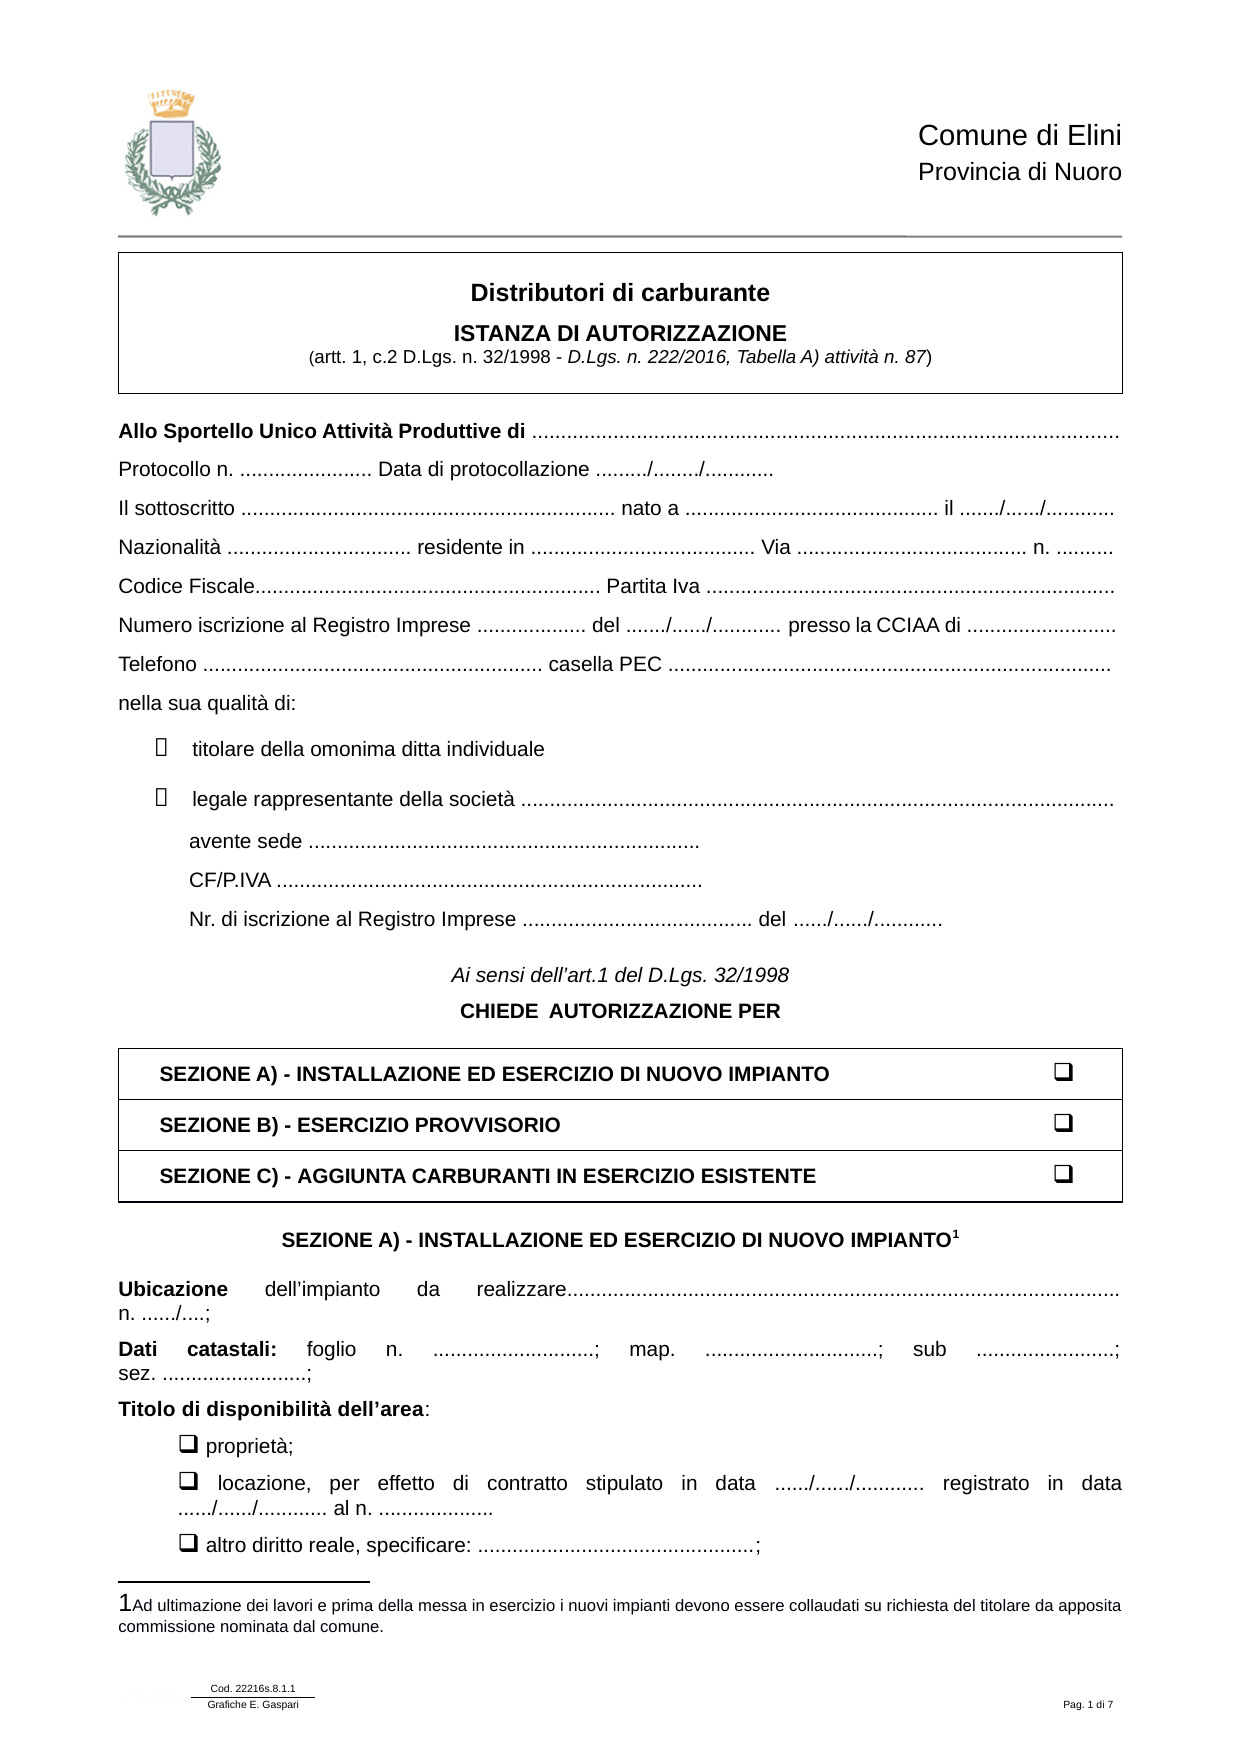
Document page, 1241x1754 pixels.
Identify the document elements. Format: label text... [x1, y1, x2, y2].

text  altro diritto reale, specificare: ................................................; [177, 1533, 1122, 1558]
text  proprietà; [177, 1434, 1122, 1459]
text Allo Sportello Unico Attività Produttive di [118, 418, 1122, 442]
text  legale rappresentante della società ....................................................................................................... [153, 779, 1122, 813]
text Telefono ........................................................... casella PEC ............................................................................. [118, 652, 1122, 676]
text Ubicazione dell’impianto da realizzare................................................................................................ n. ....../....; [118, 1276, 1122, 1324]
text nella sua qualità di: [118, 690, 1122, 714]
text  locazione, per effetto di contratto stipulato in data ....../....../............ registrato in data ....../....../............ al n. .................... [177, 1471, 1122, 1520]
text Comune di Elini [224, 118, 1122, 152]
text Protocollo n. ....................... Data di protocollazione ........./......../............ [118, 457, 1122, 481]
text Nr. di iscrizione al Registro Imprese ........................................ del ....../....../............ [189, 907, 1122, 931]
table_cell SEZIONE B) - ESERCIZIO PROVVISORIO  [119, 1100, 1122, 1150]
text Il sottoscritto ................................................................. nato a ............................................ il ......./....../............ [118, 496, 1122, 520]
text Titolo di disponibilità dell’area: [118, 1397, 1122, 1421]
text CF/P.IVA .......................................................................... [189, 868, 1122, 892]
table_cell SEZIONE C) - AGGIUNTA CARBURANTI IN ESERCIZIO ESISTENTE  [119, 1151, 1122, 1201]
text Provincia di Nuoro [224, 157, 1122, 185]
text Numero iscrizione al Registro Imprese ................... del ......./....../............ presso la CCIAA di .......................... [118, 613, 1122, 637]
subtitle Ai sensi dell’art.1 del D.Lgs. 32/1998 [118, 963, 1123, 987]
text avente sede .................................................................... [189, 829, 1122, 853]
table_header SEZIONE A) - INSTALLAZIONE ED ESERCIZIO DI NUOVO IMPIANTO  [119, 1049, 1122, 1099]
table_header Distributori di carburante ISTANZA DI AUTORIZZAZIONE (artt. 1, c.2 D.Lgs. n. 32/1998 - D.Lgs. n. 222/2016, Tabella A) attività n. 87) [119, 253, 1122, 392]
text Nazionalità ................................ residente in ....................................... Via ........................................ n. .......... [118, 535, 1122, 559]
text Codice Fiscale............................................................ Partita Iva ....................................................................... [118, 574, 1122, 598]
text Ad ultimazione dei lavori e prima della messa in esercizio i nuovi impianti devono essere collaudati su richiesta del titolare da apposita commissione nominata dal comune. [118, 1588, 1122, 1636]
text Dati catastali: foglio n. ............................; map. ..............................; sub ........................; sez. .........................; [118, 1337, 1122, 1385]
text CHIEDE AUTORIZZAZIONE PER [118, 999, 1123, 1023]
text SEZIONE A) - INSTALLAZIONE ED ESERCIZIO DI NUOVO IMPIANTO [118, 1227, 1122, 1251]
text  titolare della omonima ditta individuale [153, 729, 1122, 763]
picture [122, 87, 224, 219]
